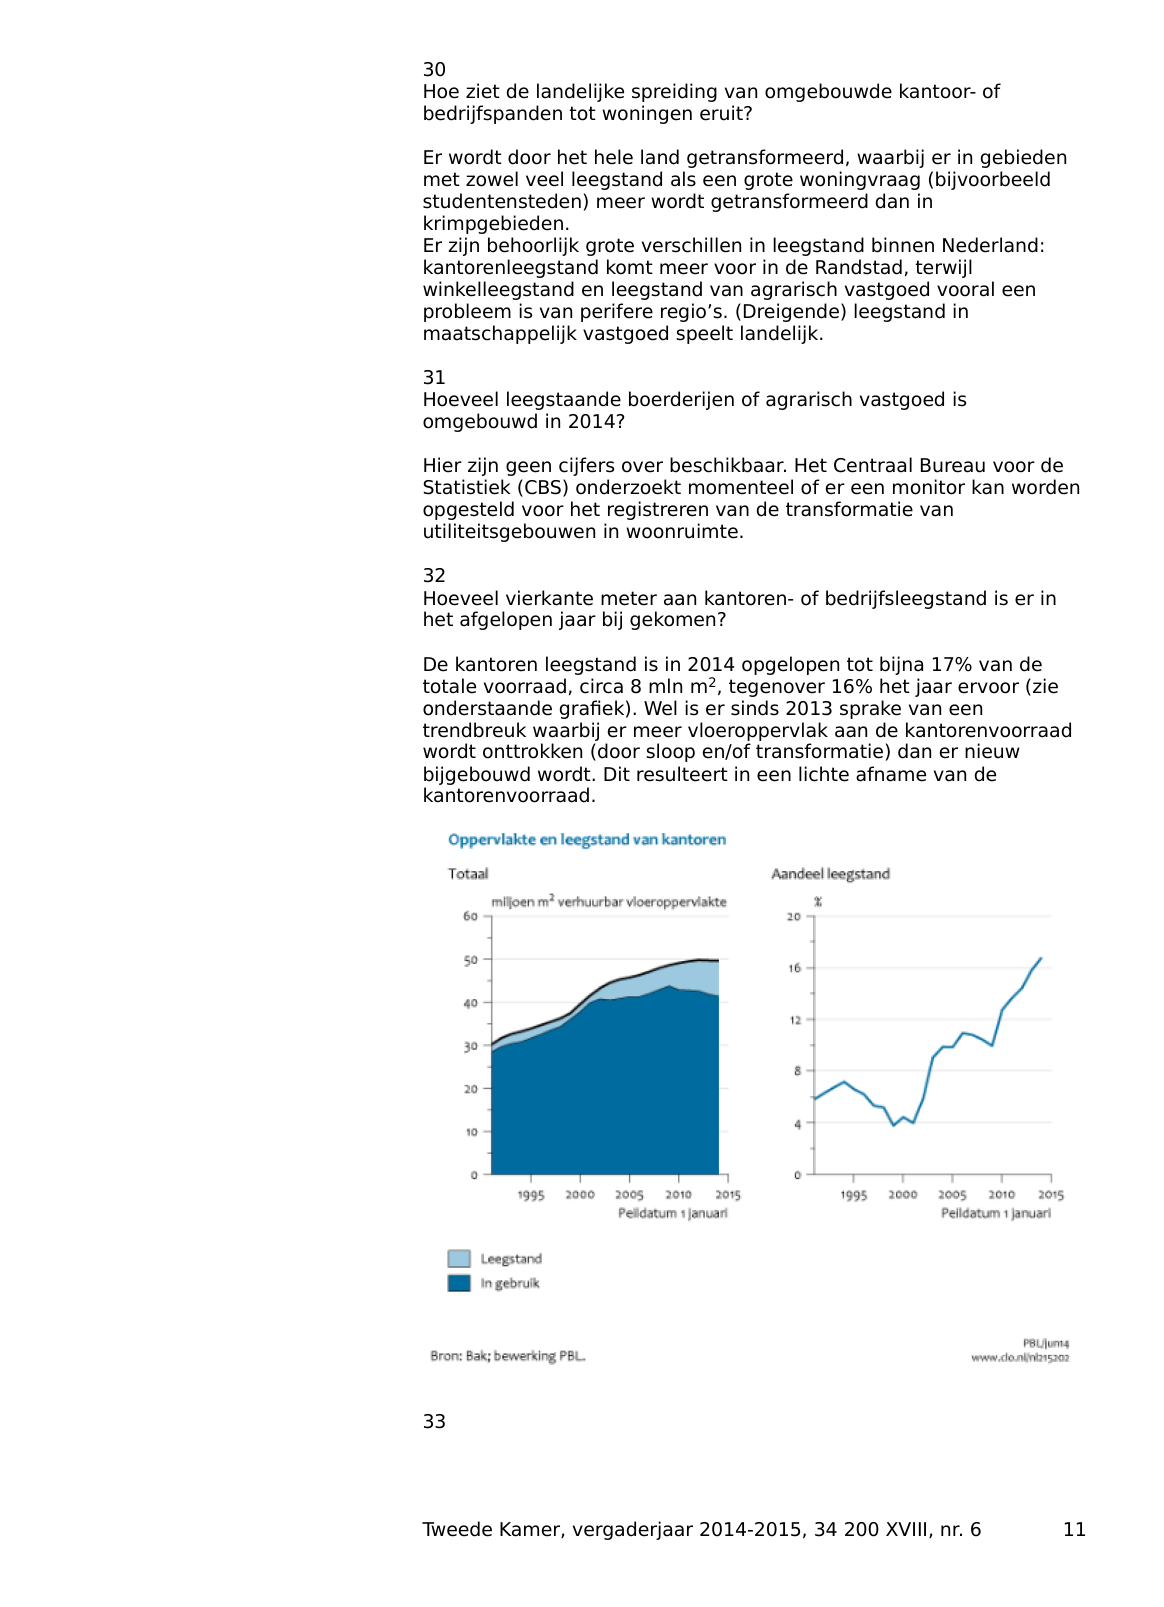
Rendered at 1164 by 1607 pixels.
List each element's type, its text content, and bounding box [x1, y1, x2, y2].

text Hoeveel vierkante meter aan kantoren- of bedrijfsleegstand is er in het afgelopen jaar bij gekomen? [422, 587, 1087, 631]
text 33 [422, 1411, 1087, 1433]
text Hoeveel leegstaande boerderijen of agrarisch vastgoed is omgebouwd in 2014? [422, 389, 1087, 433]
text 32 [422, 565, 1087, 587]
text Hoe ziet de landelijke spreiding van omgebouwde kantoor- of bedrijfspanden tot woningen eruit? [422, 81, 1087, 125]
text De kantoren leegstand is in 2014 opgelopen tot bijna 17% van de totale voorraad, circa 8 mln m2, tegenover 16% het jaar ervoor (zie onderstaande grafiek). Wel is er sinds 2013 sprake van een trendbreuk waarbij er meer vloeroppervlak aan de kantorenvoorraad wordt onttrokken (door sloop en/of transformatie) dan er nieuw bijgebouwd wordt. Dit resulteert in een lichte afname van de kantorenvoorraad. [422, 653, 1087, 807]
text Er zijn behoorlijk grote verschillen in leegstand binnen Nederland: kantorenleegstand komt meer voor in de Randstad, terwijl winkelleegstand en leegstand van agrarisch vastgoed vooral een probleem is van perifere regio’s. (Dreigende) leegstand in maatschappelijk vastgoed speelt landelijk. [422, 235, 1087, 345]
text Er wordt door het hele land getransformeerd, waarbij er in gebieden met zowel veel leegstand als een grote woningvraag (bijvoorbeeld studentensteden) meer wordt getransformeerd dan in krimpgebieden. [422, 147, 1087, 235]
text 30 [422, 59, 1087, 81]
text Hier zijn geen cijfers over beschikbaar. Het Centraal Bureau voor de Statistiek (CBS) onderzoekt momenteel of er een monitor kan worden opgesteld voor het registreren van de transformatie van utiliteitsgebouwen in woonruimte. [422, 455, 1087, 543]
text 31 [422, 367, 1087, 389]
picture [422, 829, 1072, 1367]
